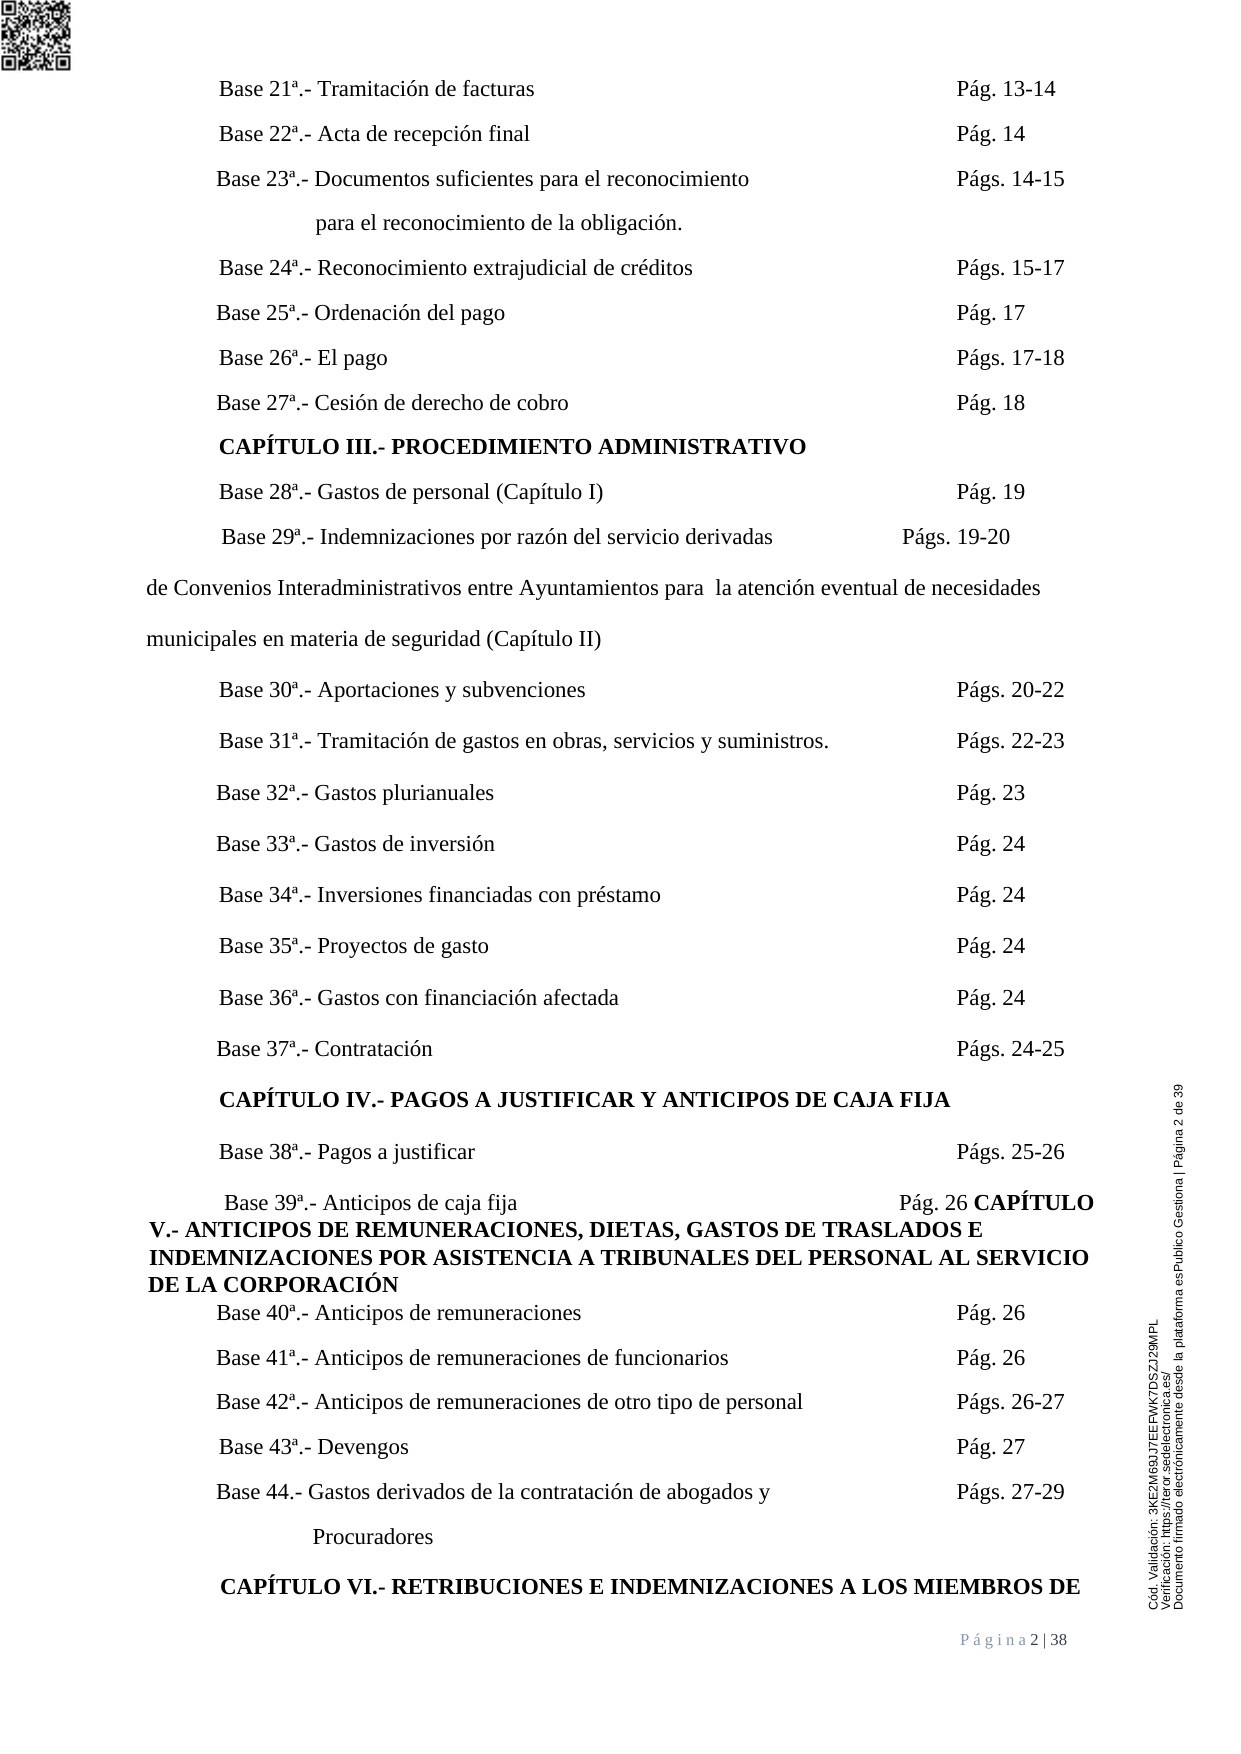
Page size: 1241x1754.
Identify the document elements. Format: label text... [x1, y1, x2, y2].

text Base 33ª.- Gastos de inversión Pág. 24 [148, 830, 1112, 856]
text Base 42ª.- Anticipos de remuneraciones de otro tipo de personal Págs. 26-27 [148, 1388, 1112, 1415]
text CAPÍTULO VI.- RETRIBUCIONES E INDEMNIZACIONES A LOS MIEMBROS DE [220, 1573, 1112, 1600]
text Base 37ª.- Contratación Págs. 24-25 [148, 1035, 1112, 1062]
text para el reconocimiento de la obligación. [148, 209, 1112, 236]
text Base 23ª.- Documentos suficientes para el reconocimiento Págs. 14-15 [148, 164, 1112, 191]
text Base 44.- Gastos derivados de la contratación de abogados y Págs. 27-29 [148, 1478, 1112, 1504]
text Base 25ª.- Ordenación del pago Pág. 17 [148, 299, 1112, 325]
text Base 41ª.- Anticipos de remuneraciones de funcionarios Pág. 26 [148, 1343, 1112, 1370]
text Base 40ª.- Anticipos de remuneraciones Pág. 26 [148, 1299, 1112, 1325]
text Procuradores [295, 1523, 1111, 1549]
text CAPÍTULO IV.- PAGOS A JUSTIFICAR Y ANTICIPOS DE CAJA FIJA [148, 1087, 1112, 1113]
text Base 39ª.- Anticipos de caja fija Pág. 26 CAPÍTULO V.- ANTICIPOS DE REMUNERACIONES, DIETAS, GASTOS DE TRASLADOS E INDEMNIZACIONES POR ASISTENCIA A TRIBUNALES DEL PERSONAL AL SERVICIO [148, 1189, 1112, 1270]
text Base 43ª.- Devengos Pág. 27 [148, 1433, 1112, 1459]
text Base 35ª.- Proyectos de gasto Pág. 24 [148, 933, 1112, 959]
text Base 31ª.- Tramitación de gastos en obras, servicios y suministros. Págs. 22-23 [148, 727, 1112, 753]
text Base 27ª.- Cesión de derecho de cobro Pág. 18 [148, 388, 1112, 415]
text Base 24ª.- Reconocimiento extrajudicial de créditos Págs. 15-17 [148, 254, 1112, 281]
text Base 29ª.- Indemnizaciones por razón del servicio derivadas Págs. 19-20 de Convenios Interadministrativos entre Ayuntamientos para la atención eventual de necesidades municipales en materia de seguridad (Capítulo II) [146, 523, 1073, 651]
text Base 36ª.- Gastos con financiación afectada Pág. 24 [148, 984, 1112, 1010]
text Base 30ª.- Aportaciones y subvenciones Págs. 20-22 [148, 676, 1112, 702]
text Base 21ª.- Tramitación de facturas Pág. 13-14 [148, 75, 1112, 101]
text Base 22ª.- Acta de recepción final Pág. 14 [148, 120, 1112, 146]
text Base 26ª.- El pago Págs. 17-18 [148, 344, 1112, 370]
text CAPÍTULO III.- PROCEDIMIENTO ADMINISTRATIVO [148, 433, 1112, 460]
text DE LA CORPORACIÓN [148, 1271, 1112, 1297]
text Base 28ª.- Gastos de personal (Capítulo I) Pág. 19 [148, 478, 1112, 504]
text Base 32ª.- Gastos plurianuales Pág. 23 [148, 779, 1112, 805]
text Base 38ª.- Pagos a justificar Págs. 25-26 [148, 1138, 1112, 1164]
text Base 34ª.- Inversiones financiadas con préstamo Pág. 24 [148, 881, 1112, 907]
